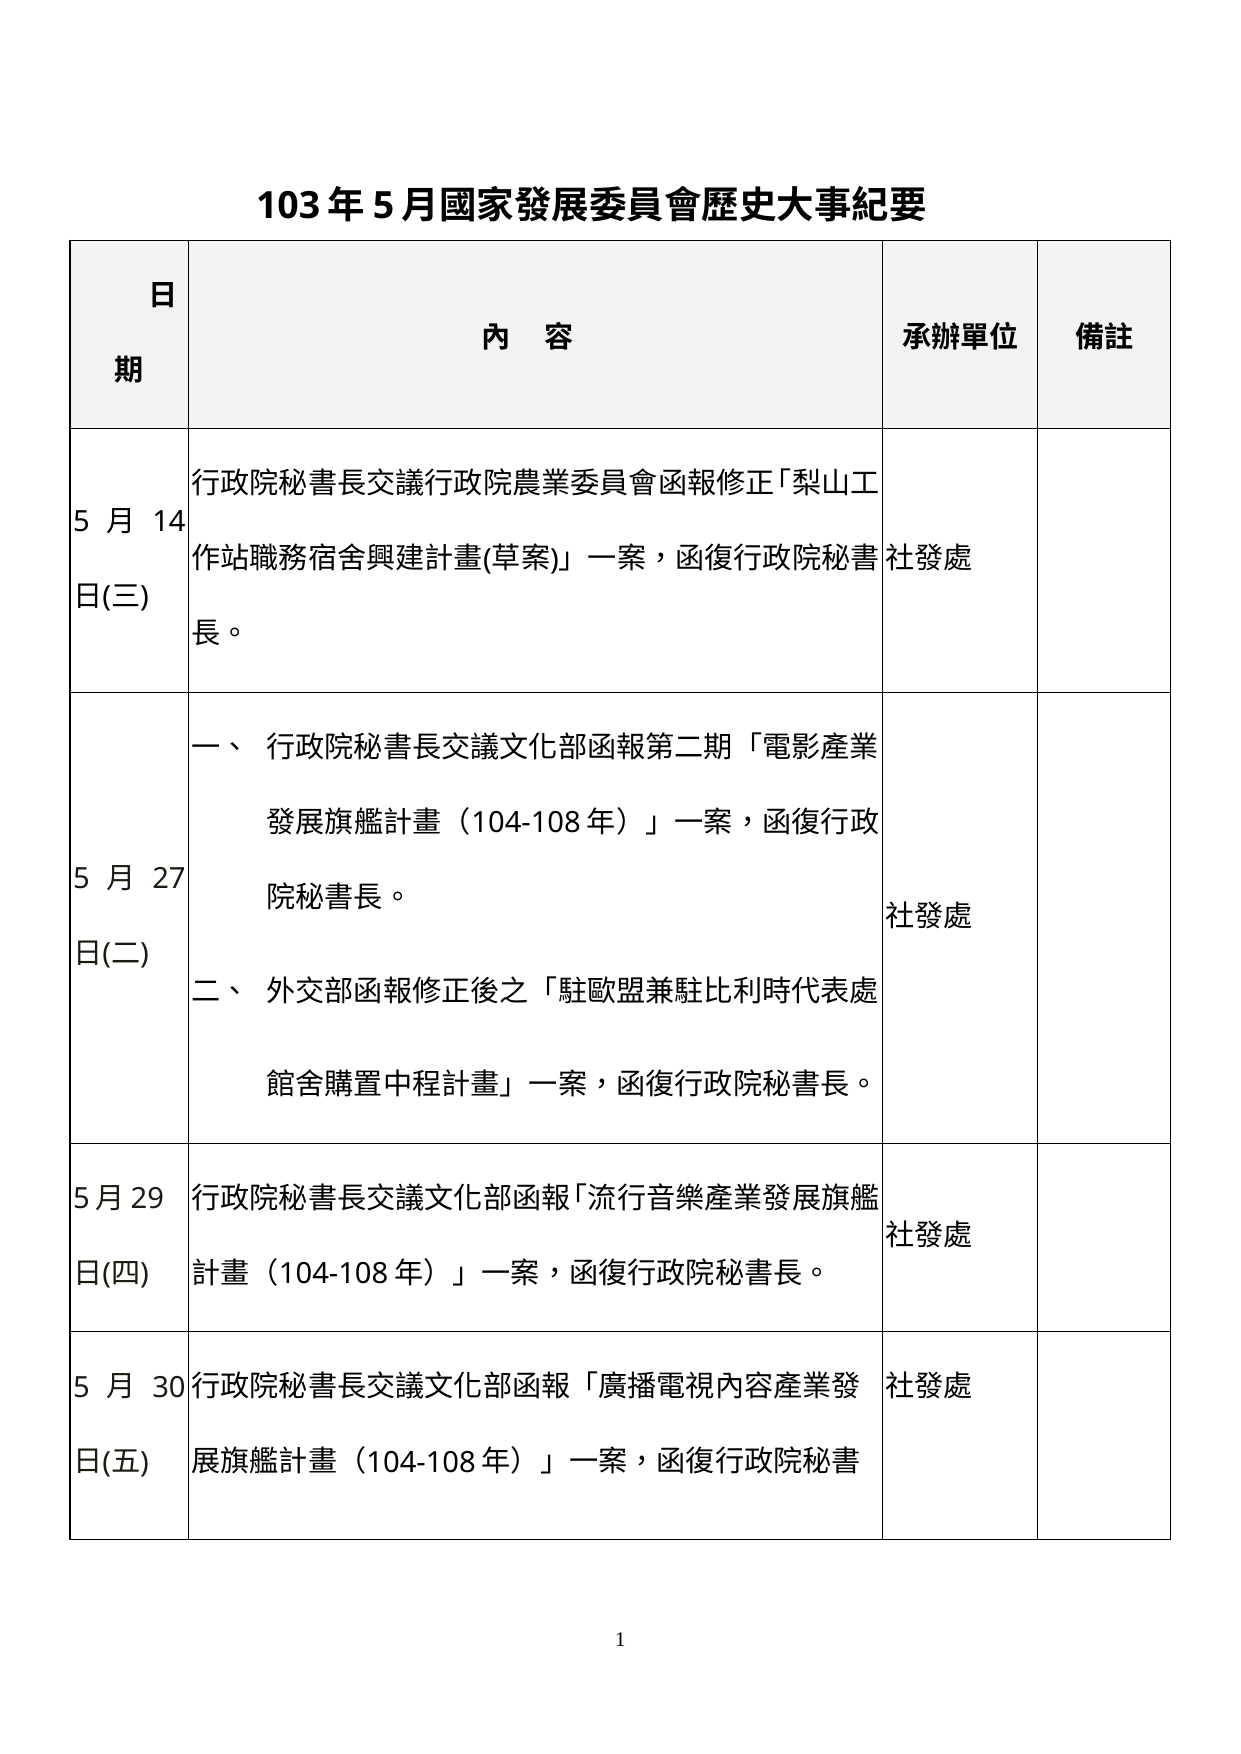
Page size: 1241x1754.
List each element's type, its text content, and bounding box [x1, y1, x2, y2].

table_cell [1038, 1332, 1170, 1538]
table_cell 社發處 [883, 1332, 1037, 1538]
table_cell 行政院秘書長交議行政院農業委員會函報修正「梨山工作站職務宿舍興建計畫(草案)」一案，函復行政院秘書長。 [189, 429, 882, 692]
table_cell [1038, 1144, 1170, 1331]
table_cell 行政院秘書長交議文化部函報「廣播電視內容產業發展旗艦計畫（104-108年）」一案，函復行政院秘書 [189, 1332, 882, 1538]
table_cell 社發處 [883, 429, 1037, 692]
table_header 備註 [1038, 241, 1170, 428]
text 103年5月國家發展委員會歷史大事紀要 [187, 164, 1053, 239]
table_cell [1038, 429, 1170, 692]
table_cell 5月30日(五) [71, 1332, 188, 1538]
table_cell 5月29日(四) [71, 1144, 188, 1331]
table_cell 5月14日(三) [71, 429, 188, 692]
table_header 日 期 [71, 241, 188, 428]
table_cell 5月27日(二) [71, 693, 188, 1143]
table_cell 行政院秘書長交議文化部函報第二期「電影產業發展旗艦計畫（104-108年）」一案，函復行政院秘書長。 外交部函報修正後之「駐歐盟兼駐比利時代表處 館舍購置中程計畫」一案，函復行政院秘書長。 [189, 693, 882, 1143]
table_cell 行政院秘書長交議文化部函報「流行音樂產業發展旗艦計畫（104-108年）」一案，函復行政院秘書長。 [189, 1144, 882, 1331]
table_cell 社發處 [883, 1144, 1037, 1331]
table_header 承辦單位 [883, 241, 1037, 428]
table_cell [1038, 693, 1170, 1143]
table_cell 社發處 [883, 693, 1037, 1143]
table_header 內 容 [189, 241, 882, 428]
